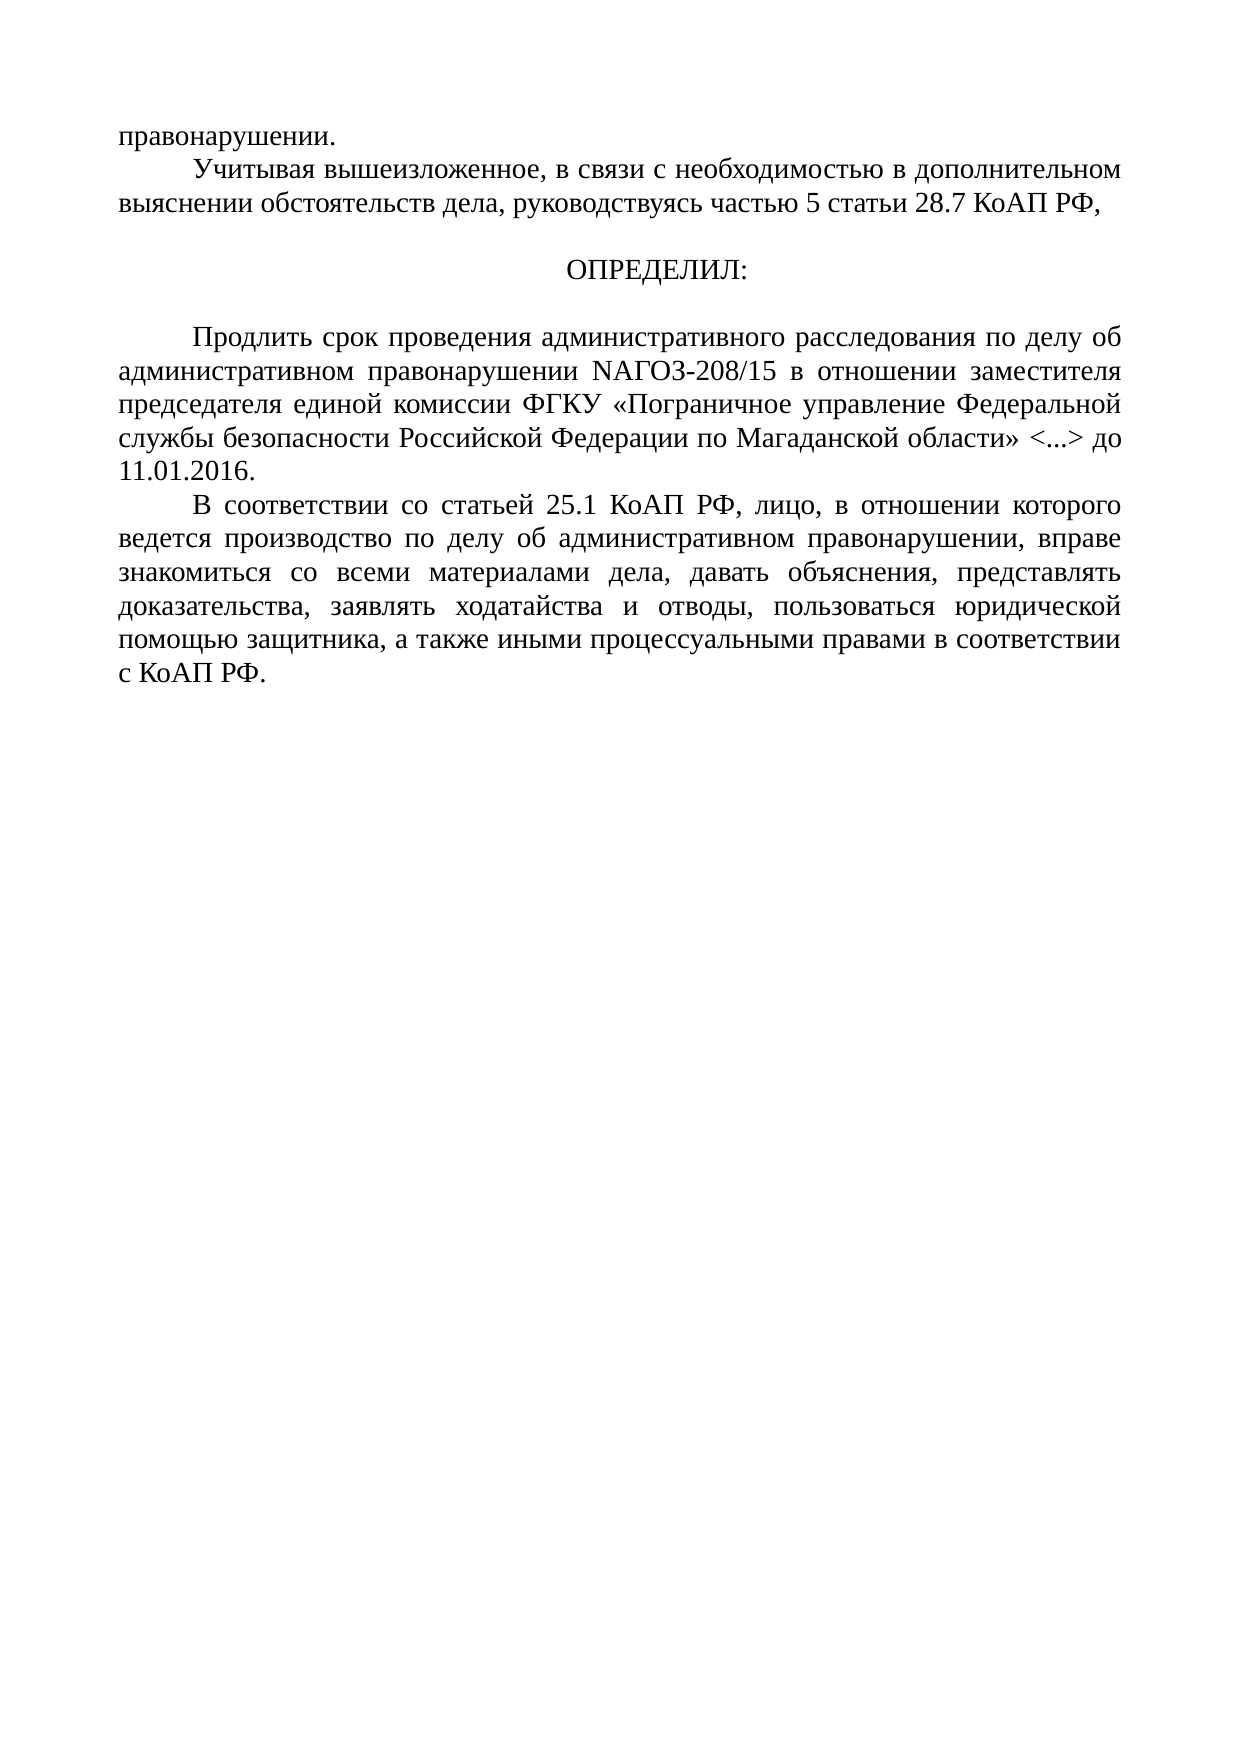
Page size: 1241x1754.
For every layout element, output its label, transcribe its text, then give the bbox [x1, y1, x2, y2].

text правонарушении. [118, 118, 1122, 152]
text Продлить срок проведения административного расследования по делу об административном правонарушении NАГОЗ-208/15 в отношении заместителя председателя единой комиссии ФГКУ «Пограничное управление Федеральной службы безопасности Российской Федерации по Магаданской области» <...> до 11.01.2016. [118, 319, 1122, 487]
text Учитывая вышеизложенное, в связи с необходимостью в дополнительном выяснении обстоятельств дела, руководствуясь частью 5 статьи 28.7 КоАП РФ, [118, 152, 1122, 219]
text ОПРЕДЕЛИЛ: [118, 252, 1122, 286]
text В соответствии со статьей 25.1 КоАП РФ, лицо, в отношении которого ведется производство по делу об административном правонарушении, вправе знакомиться со всеми материалами дела, давать объяснения, представлять доказательства, заявлять ходатайства и отводы, пользоваться юридической помощью защитника, а также иными процессуальными правами в соответствии с КоАП РФ. [118, 487, 1122, 688]
